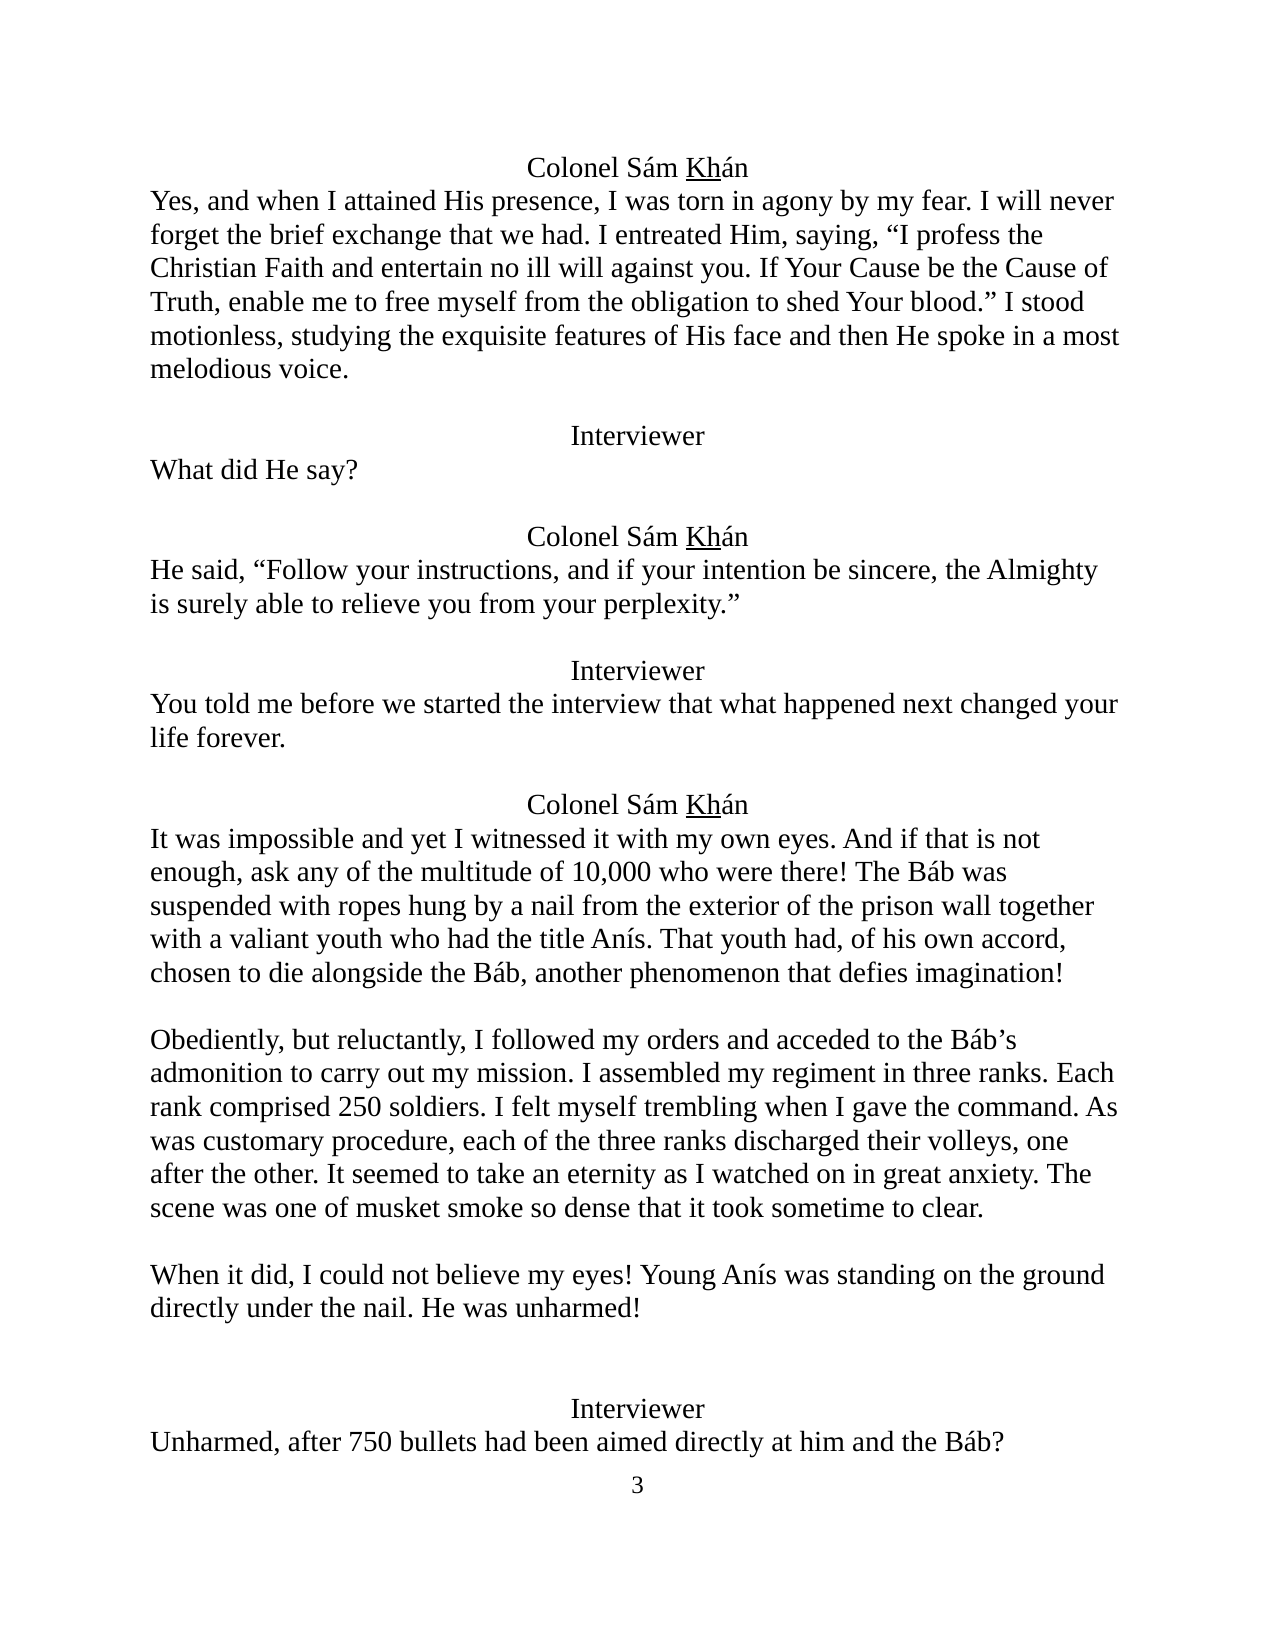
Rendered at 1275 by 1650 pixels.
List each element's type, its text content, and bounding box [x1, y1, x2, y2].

text Colonel Sám Khán [150, 519, 1125, 552]
text Interviewer [150, 653, 1125, 687]
text Unharmed, after 750 bullets had been aimed directly at him and the Báb? [150, 1424, 1125, 1458]
text Interviewer [150, 1391, 1125, 1424]
text What did He say? [150, 452, 1125, 485]
text You told me before we started the interview that what happened next changed your life forever. [150, 687, 1125, 754]
text Colonel Sám Khán [150, 787, 1125, 821]
text It was impossible and yet I witnessed it with my own eyes. And if that is not enough, ask any of the multitude of 10,000 who were there! The Báb was suspended with ropes hung by a nail from the exterior of the prison wall together with a valiant youth who had the title Anís. That youth had, of his own accord, chosen to die alongside the Báb, another phenomenon that defies imagination! [150, 821, 1125, 988]
text Interviewer [150, 418, 1125, 452]
text He said, “Follow your instructions, and if your intention be sincere, the Almighty is surely able to relieve you from your perplexity.” [150, 552, 1125, 619]
text Colonel Sám Khán [150, 150, 1125, 183]
text When it did, I could not believe my eyes! Young Anís was standing on the ground directly under the nail. He was unharmed! [150, 1257, 1125, 1324]
text Yes, and when I attained His presence, I was torn in agony by my fear. I will never forget the brief exchange that we had. I entreated Him, saying, “I profess the Christian Faith and entertain no ill will against you. If Your Cause be the Cause of Truth, enable me to free myself from the obligation to shed Your blood.” I stood motionless, studying the exquisite features of His face and then He spoke in a most melodious voice. [150, 183, 1125, 385]
text Obediently, but reluctantly, I followed my orders and acceded to the Báb’s admonition to carry out my mission. I assembled my regiment in three ranks. Each rank comprised 250 soldiers. I felt myself trembling when I gave the command. As was customary procedure, each of the three ranks discharged their volleys, one after the other. It seemed to take an eternity as I watched on in great anxiety. The scene was one of musket smoke so dense that it took sometime to clear. [150, 1022, 1125, 1223]
